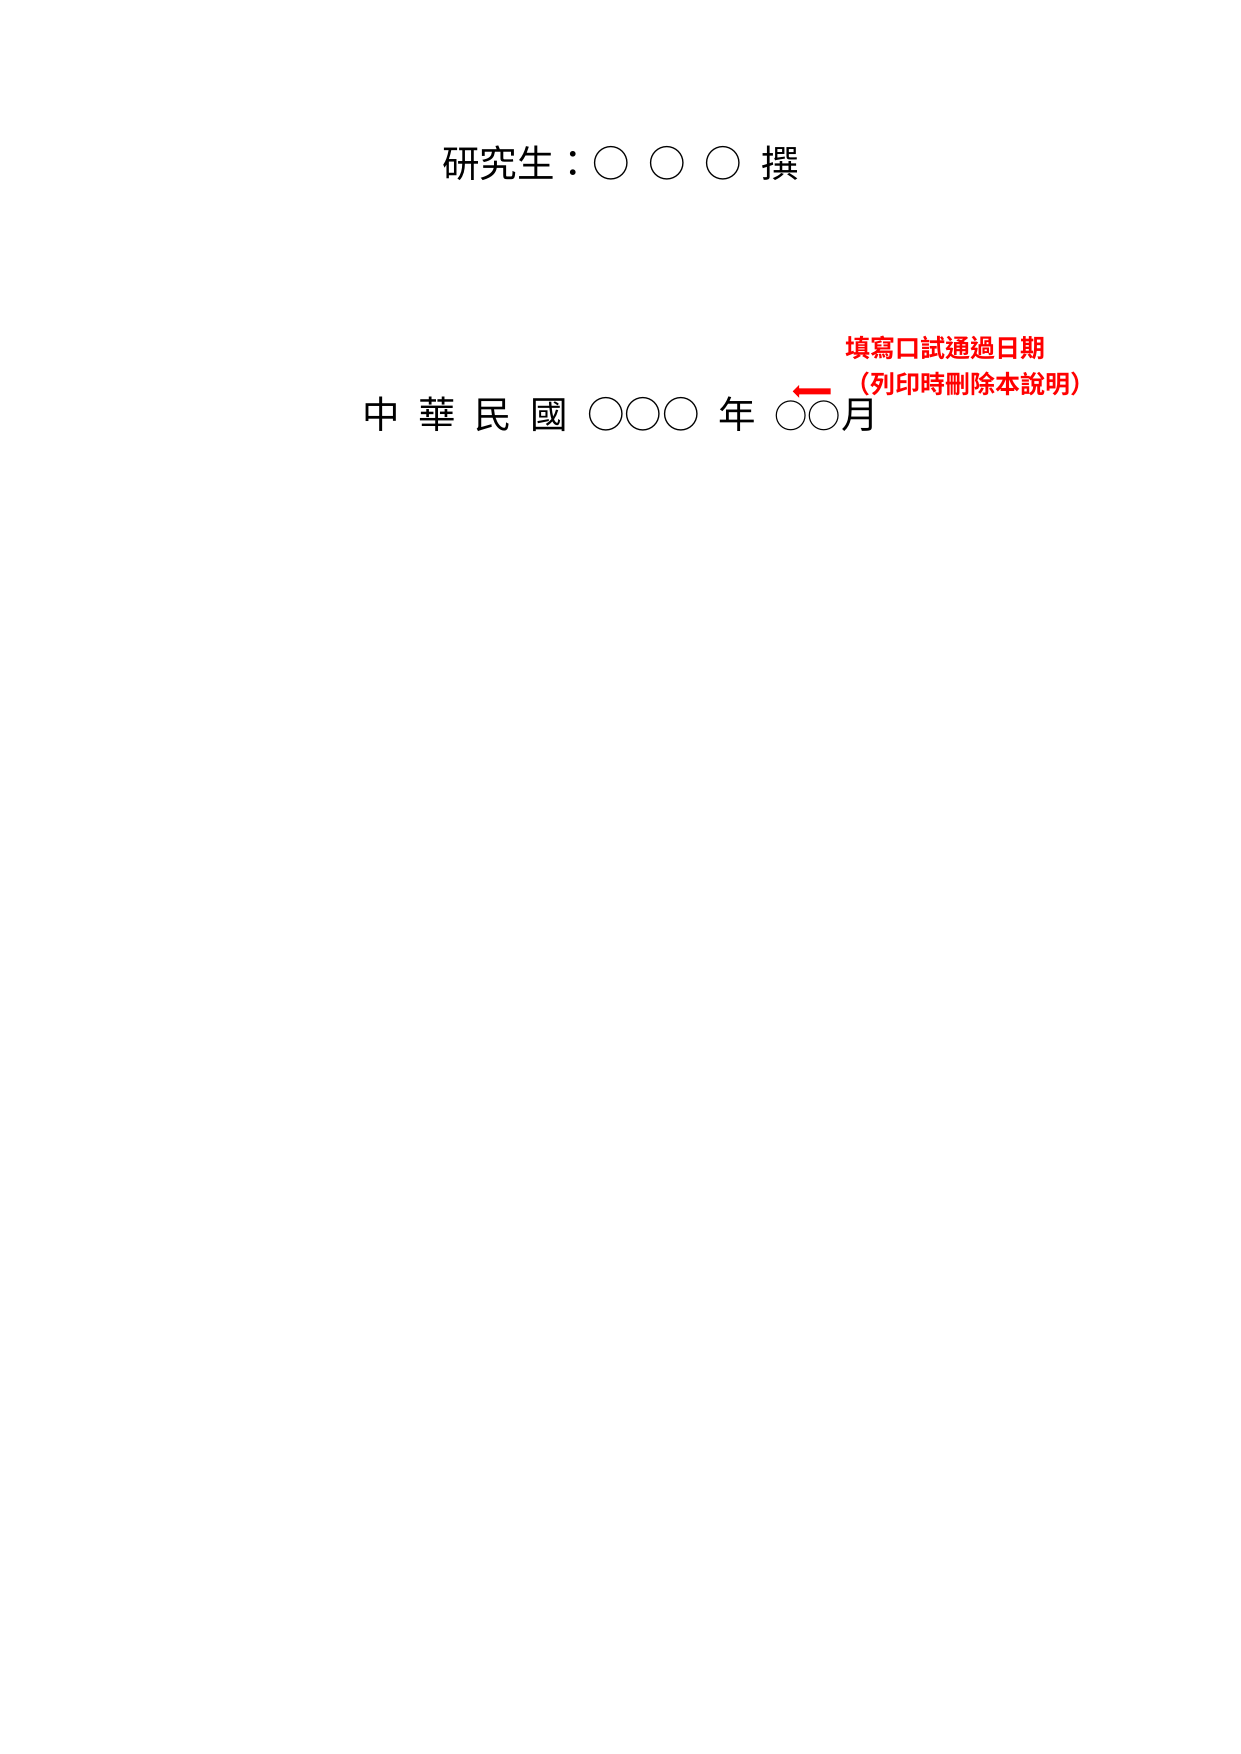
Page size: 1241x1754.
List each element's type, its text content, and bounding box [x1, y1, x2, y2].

text 中 華 民 國 ○○○ 年 ○○月 [187, 371, 830, 433]
text 研究生：○ ○ ○ 撰 [187, 119, 1053, 182]
